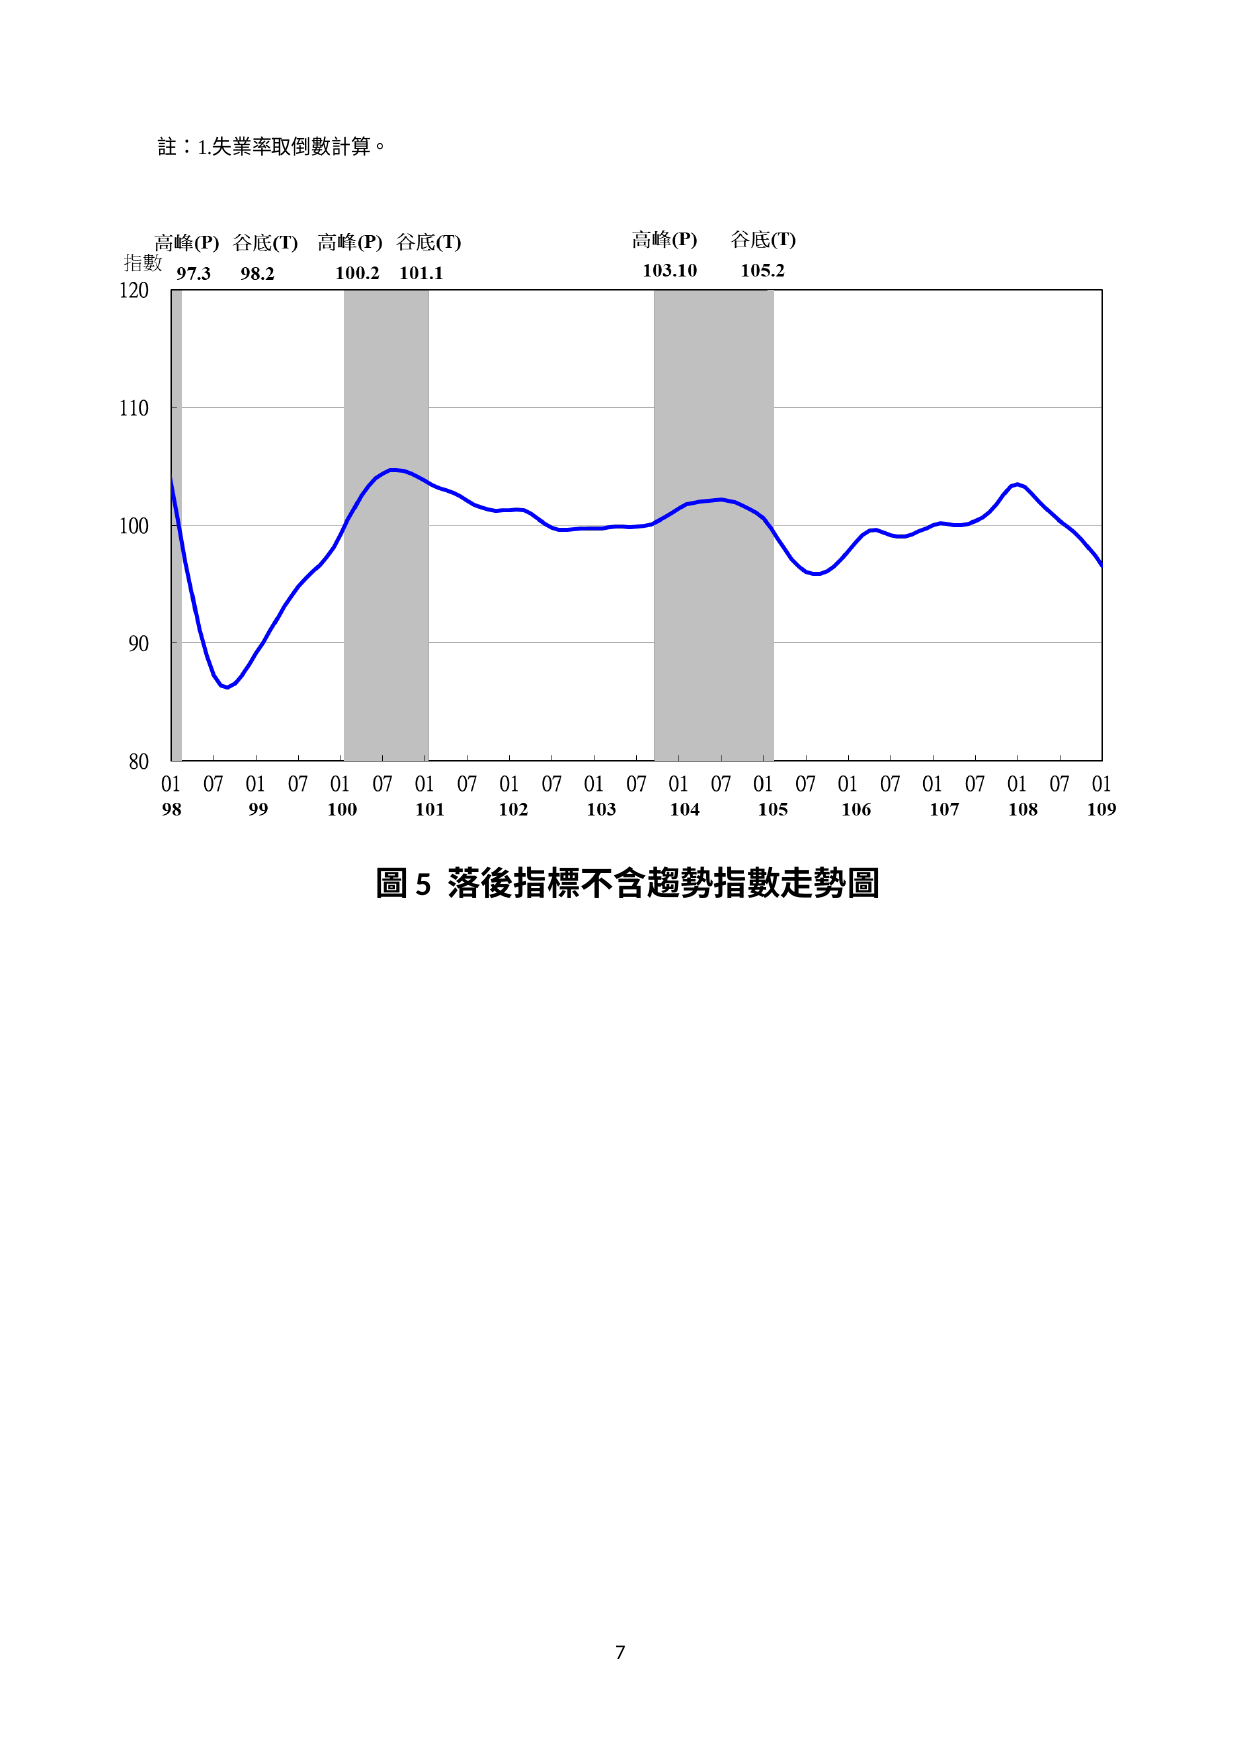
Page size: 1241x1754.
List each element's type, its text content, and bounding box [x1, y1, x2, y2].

picture [113, 135, 1128, 750]
text 圖5 落後指標不含趨勢指數走勢圖 [202, 778, 1053, 827]
